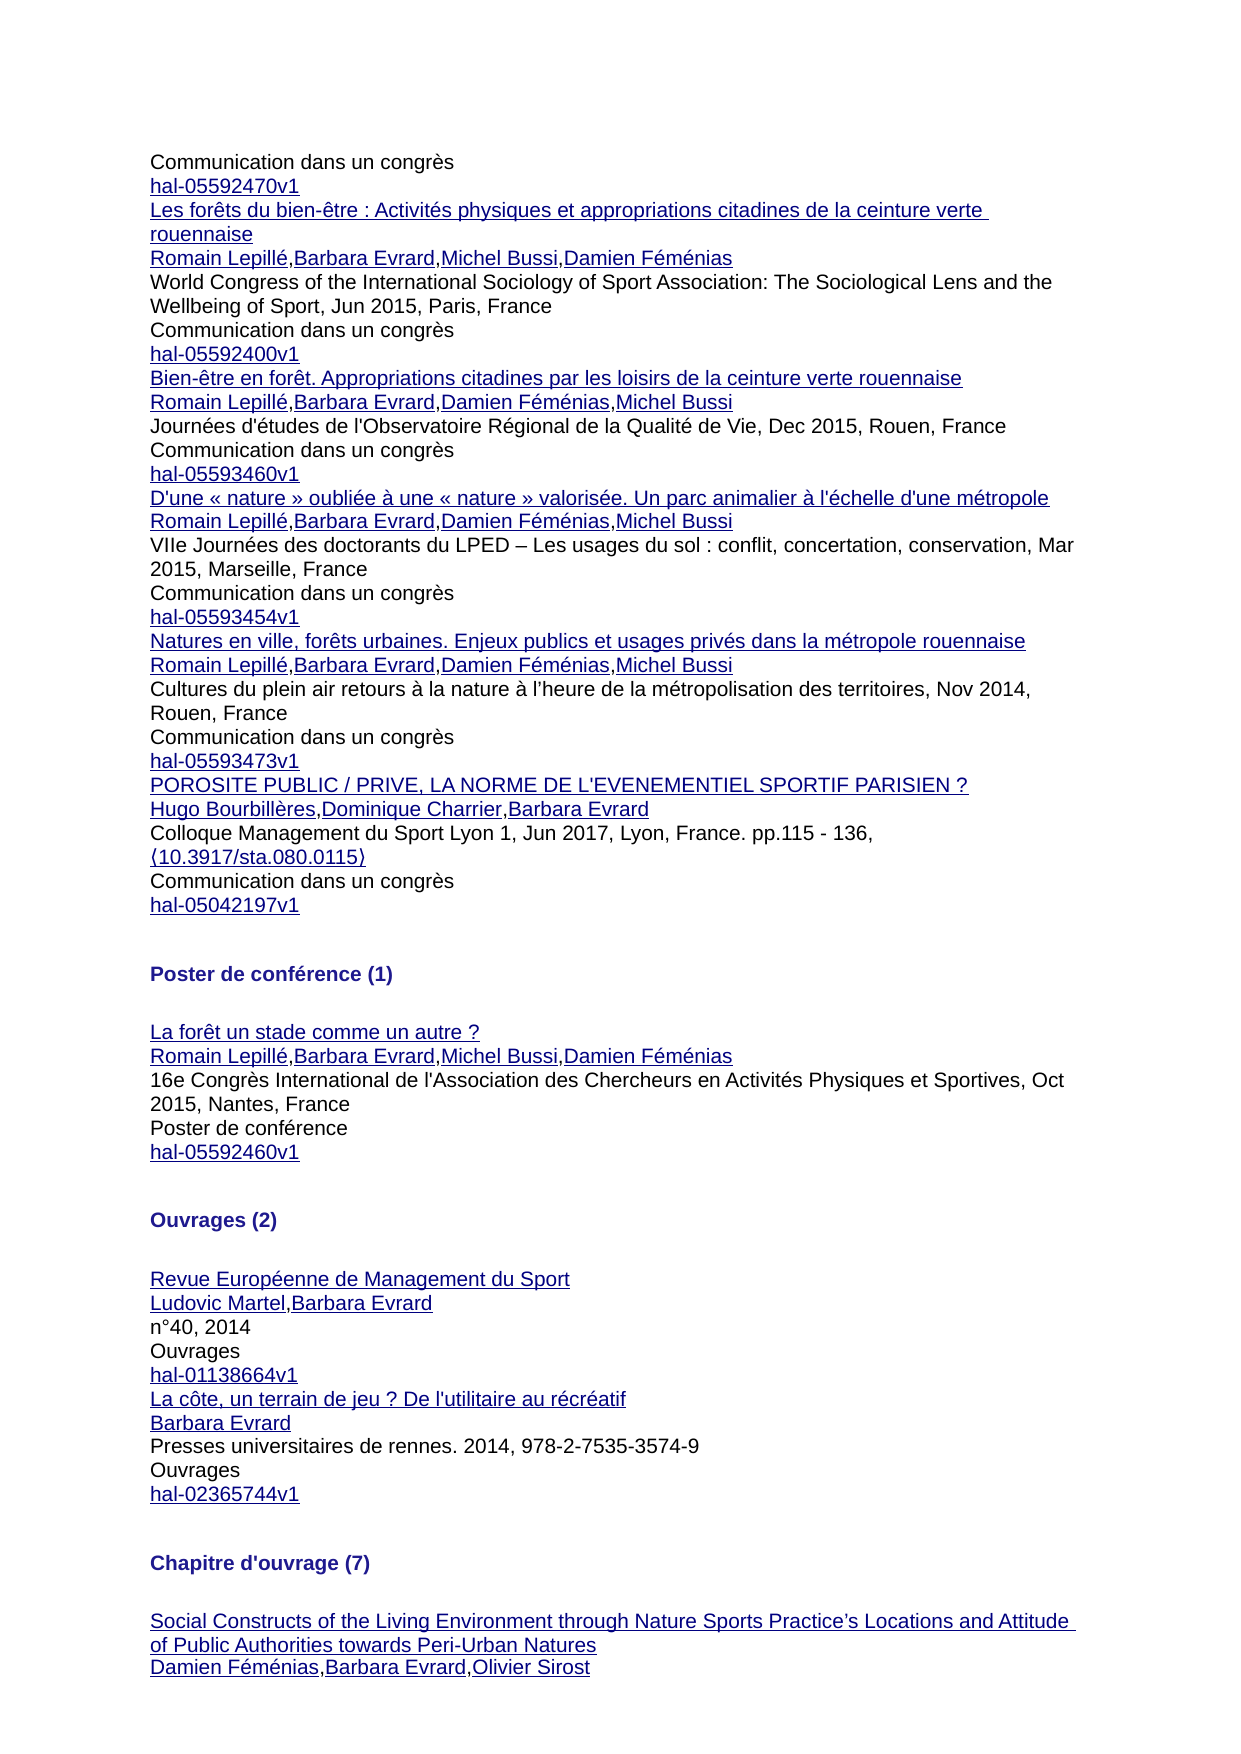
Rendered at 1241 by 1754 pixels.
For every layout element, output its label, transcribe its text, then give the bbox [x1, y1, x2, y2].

table_header Social Constructs of the Living Environment through Nature Sports Practice’s Locations and Attitude of Public Authorities towards Peri-Urban Natures Damien Féménias,Barbara Evrard,Olivier Sirost [150, 1609, 1090, 1679]
table_cell Les forêts du bien-être : Activités physiques et appropriations citadines de la ceinture verte rouennaise Romain Lepillé,Barbara Evrard,Michel Bussi,Damien Féménias World Congress of the International Sociology of Sport Association: The Sociological Lens and the Wellbeing of Sport, Jun 2015, Paris, France Communication dans un congrès hal-05592400v1 [150, 198, 1090, 366]
subtitle Ouvrages (2) [150, 1208, 1090, 1232]
table_header La forêt un stade comme un autre ? Romain Lepillé,Barbara Evrard,Michel Bussi,Damien Féménias 16e Congrès International de l'Association des Chercheurs en Activités Physiques et Sportives, Oct 2015, Nantes, France Poster de conférence hal-05592460v1 [150, 1020, 1090, 1163]
table_cell Communication dans un congrès hal-05592470v1 [150, 150, 1090, 198]
table_header Revue Européenne de Management du Sport Ludovic Martel,Barbara Evrard n°40, 2014 Ouvrages hal-01138664v1 [150, 1267, 1090, 1386]
subtitle Poster de conférence (1) [150, 961, 1090, 985]
table_cell Bien-être en forêt. Appropriations citadines par les loisirs de la ceinture verte rouennaise Romain Lepillé,Barbara Evrard,Damien Féménias,Michel Bussi Journées d'études de l'Observatoire Régional de la Qualité de Vie, Dec 2015, Rouen, France Communication dans un congrès hal-05593460v1 [150, 366, 1090, 485]
table_cell POROSITE PUBLIC / PRIVE, LA NORME DE L'EVENEMENTIEL SPORTIF PARISIEN ? Hugo Bourbillères,Dominique Charrier,Barbara Evrard Colloque Management du Sport Lyon 1, Jun 2017, Lyon, France. pp.115 - 136, ⟨10.3917/sta.080.0115⟩ Communication dans un congrès hal-05042197v1 [150, 773, 1090, 917]
subtitle Chapitre d'ouvrage (7) [150, 1551, 1090, 1575]
table_cell La côte, un terrain de jeu ? De l'utilitaire au récréatif Barbara Evrard Presses universitaires de rennes. 2014, 978-2-7535-3574-9 Ouvrages hal-02365744v1 [150, 1386, 1090, 1506]
table_cell Natures en ville, forêts urbaines. Enjeux publics et usages privés dans la métropole rouennaise Romain Lepillé,Barbara Evrard,Damien Féménias,Michel Bussi Cultures du plein air retours à la nature à l’heure de la métropolisation des territoires, Nov 2014, Rouen, France Communication dans un congrès hal-05593473v1 [150, 629, 1090, 773]
table_cell D'une « nature » oubliée à une « nature » valorisée. Un parc animalier à l'échelle d'une métropole Romain Lepillé,Barbara Evrard,Damien Féménias,Michel Bussi VIIe Journées des doctorants du LPED – Les usages du sol : conflit, concertation, conservation, Mar 2015, Marseille, France Communication dans un congrès hal-05593454v1 [150, 485, 1090, 629]
